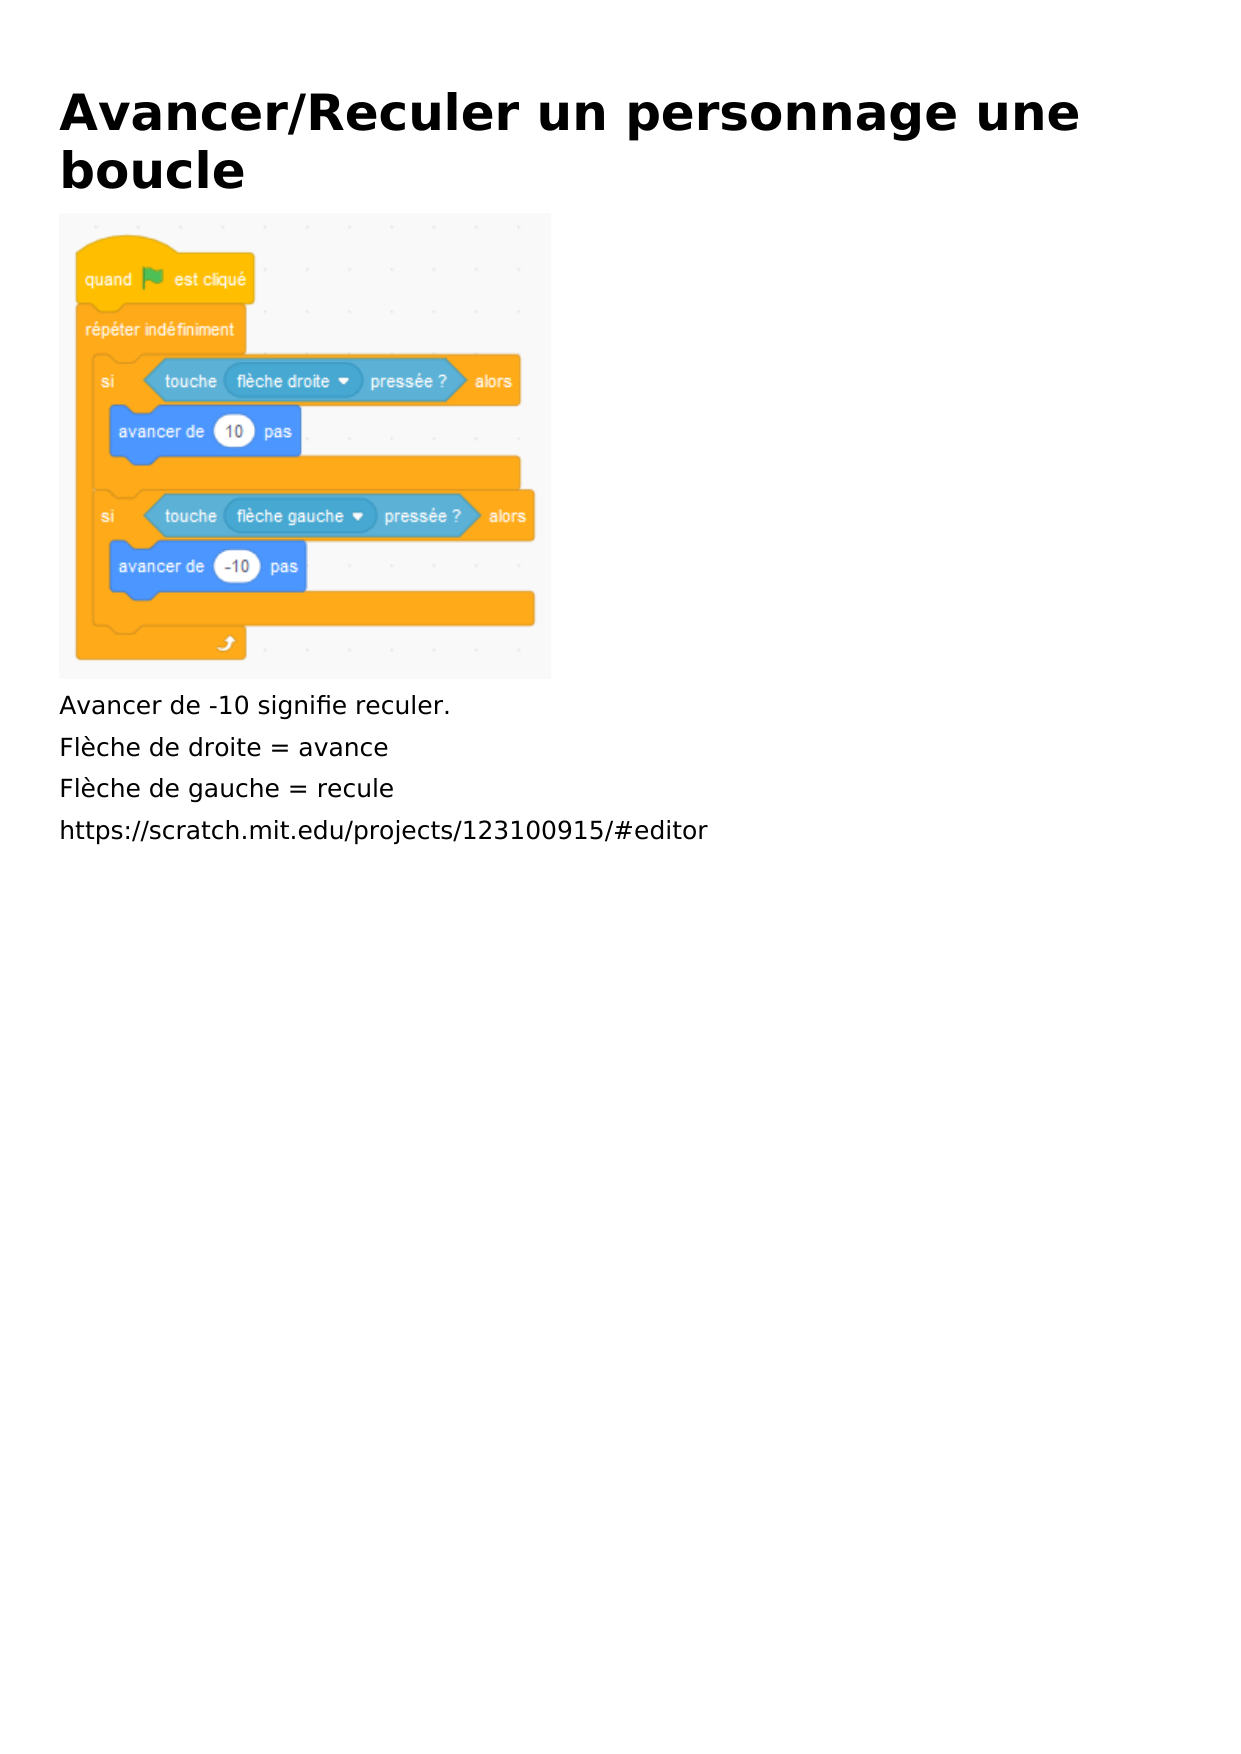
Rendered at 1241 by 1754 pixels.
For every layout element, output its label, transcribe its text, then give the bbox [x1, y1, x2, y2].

text Avancer de -10 signifie reculer. [59, 691, 1181, 720]
picture [59, 213, 552, 679]
text https://scratch.mit.edu/projects/123100915/#editor [59, 816, 1181, 845]
text Flèche de droite = avance [59, 733, 1181, 762]
subtitle Avancer/Reculer un personnage une boucle [59, 84, 1181, 201]
text Flèche de gauche = recule [59, 774, 1181, 804]
